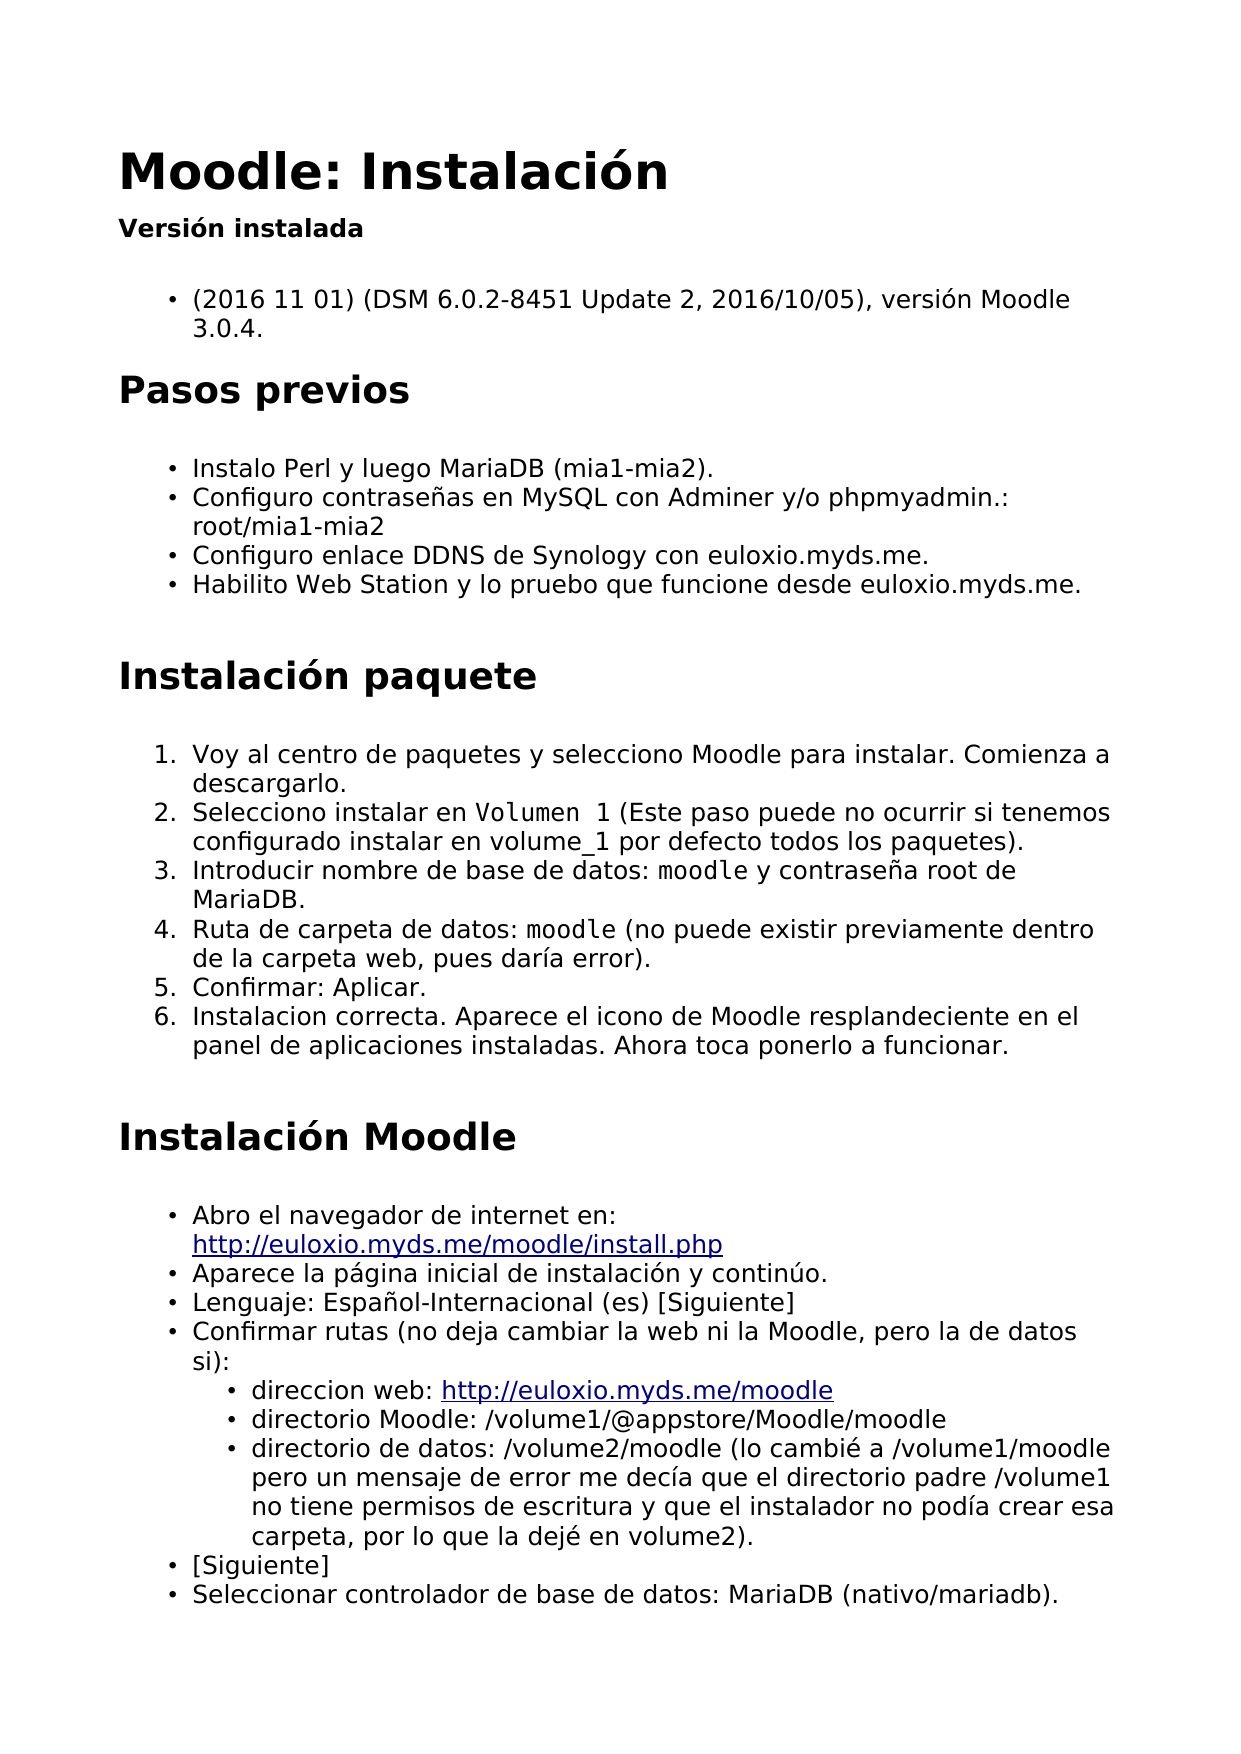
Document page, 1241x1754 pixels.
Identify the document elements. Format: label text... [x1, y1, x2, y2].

subtitle Instalación Moodle [118, 1115, 1122, 1159]
list Introducir nombre de base de datos: moodle y contraseña root de MariaDB. [177, 857, 1122, 915]
list Selecciono instalar en Volumen 1 (Este paso puede no ocurrir si tenemos configurado instalar en volume_1 por defecto todos los paquetes). [177, 798, 1122, 857]
list Habilito Web Station y lo pruebo que funcione desde euloxio.myds.me. [177, 571, 1122, 600]
list Instalacion correcta. Aparece el icono de Moodle resplandeciente en el panel de aplicaciones instaladas. Ahora toca ponerlo a funcionar. [177, 1002, 1122, 1061]
list Aparece la página inicial de instalación y continúo. [177, 1259, 1122, 1288]
list Configuro enlace DDNS de Synology con euloxio.myds.me. [177, 541, 1122, 571]
list (2016 11 01) (DSM 6.0.2-8451 Update 2, 2016/10/05), versión Moodle 3.0.4. [177, 285, 1122, 343]
subtitle Moodle: Instalación [118, 143, 1122, 201]
list Confirmar: Aplicar. [177, 973, 1122, 1002]
list directorio Moodle: /volume1/@appstore/Moodle/moodle [236, 1405, 1122, 1434]
list Instalo Perl y luego MariaDB (mia1-mia2). [177, 454, 1122, 483]
list Configuro contraseñas en MySQL con Adminer y/o phpmyadmin.: root/mia1-mia2 [177, 483, 1122, 541]
text Versión instalada [118, 214, 1122, 243]
list Voy al centro de paquetes y selecciono Moodle para instalar. Comienza a descargarlo. [177, 740, 1122, 798]
list directorio de datos: /volume2/moodle (lo cambié a /volume1/moodle pero un mensaje de error me decía que el directorio padre /volume1 no tiene permisos de escritura y que el instalador no podía crear esa carpeta, por lo que la dejé en volume2). [236, 1434, 1122, 1551]
list Ruta de carpeta de datos: moodle (no puede existir previamente dentro de la carpeta web, pues daría error). [177, 915, 1122, 973]
list [Siguiente] [177, 1551, 1122, 1580]
subtitle Instalación paquete [118, 654, 1122, 698]
list Seleccionar controlador de base de datos: MariaDB (nativo/mariadb). [177, 1580, 1122, 1609]
list Abro el navegador de internet en: http://euloxio.myds.me/moodle/install.php [177, 1201, 1122, 1259]
list Confirmar rutas (no deja cambiar la web ni la Moodle, pero la de datos si): [177, 1317, 1122, 1376]
list direccion web: http://euloxio.myds.me/moodle [236, 1376, 1122, 1405]
list Lenguaje: Español-Internacional (es) [Siguiente] [177, 1288, 1122, 1317]
subtitle Pasos previos [118, 368, 1122, 412]
